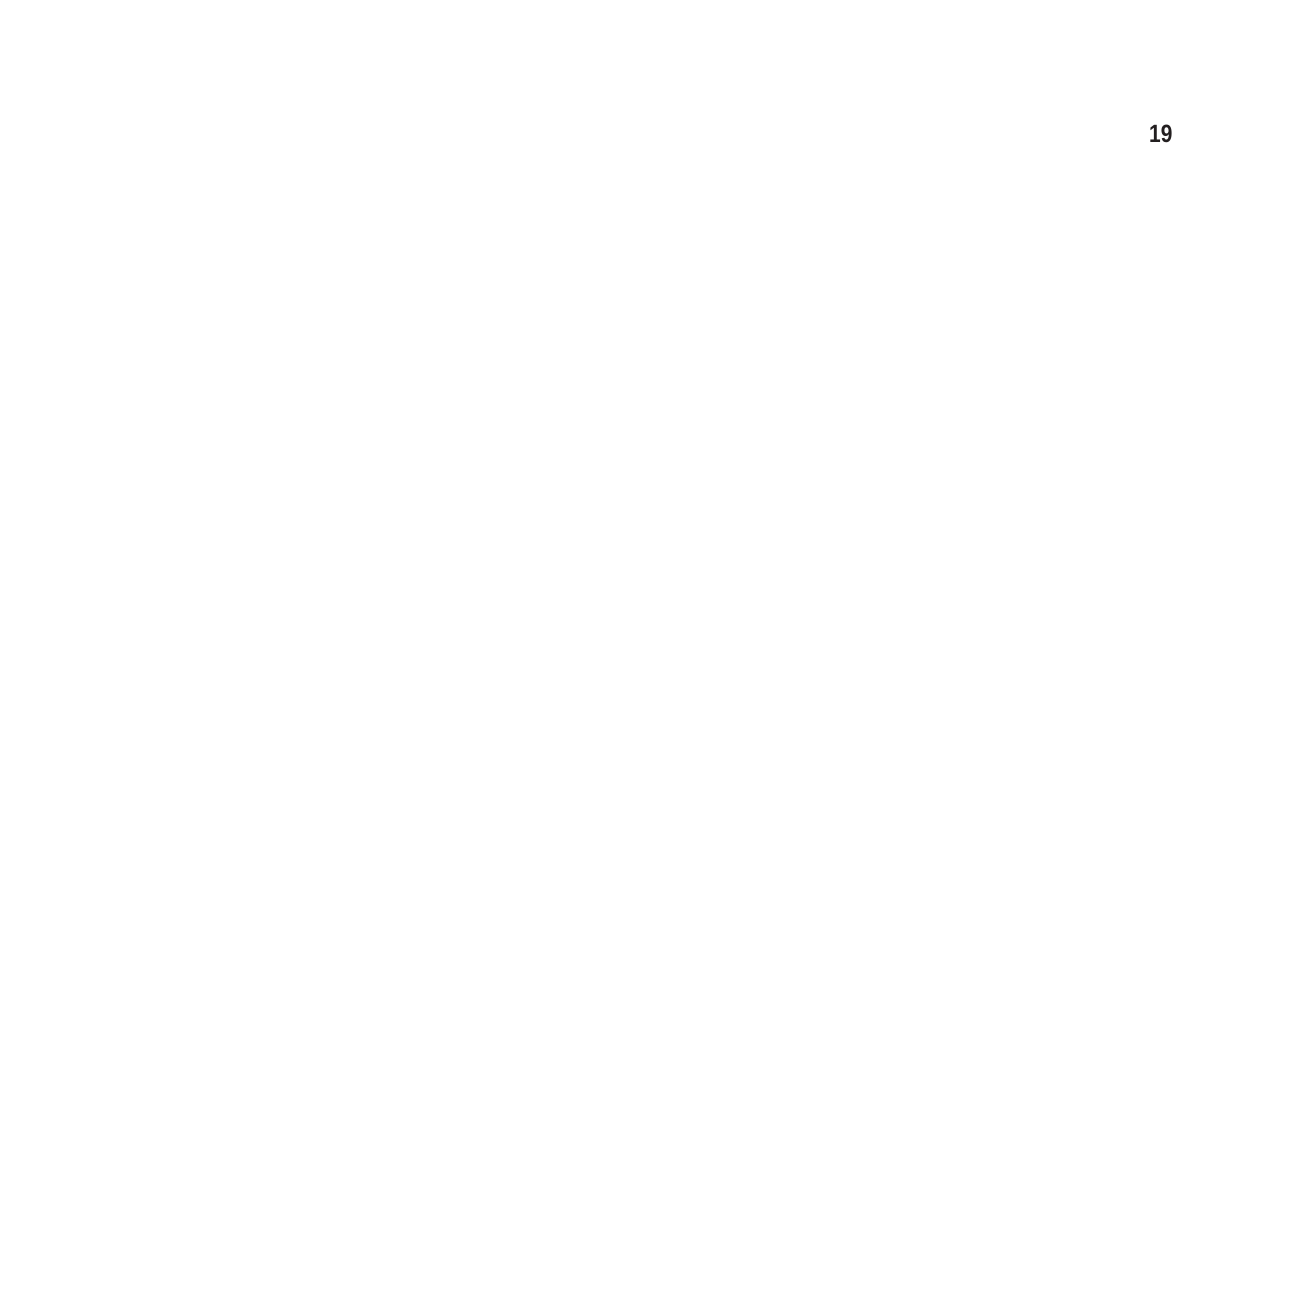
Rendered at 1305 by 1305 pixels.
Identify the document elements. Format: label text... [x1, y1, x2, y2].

text 19 [183, 119, 1172, 147]
